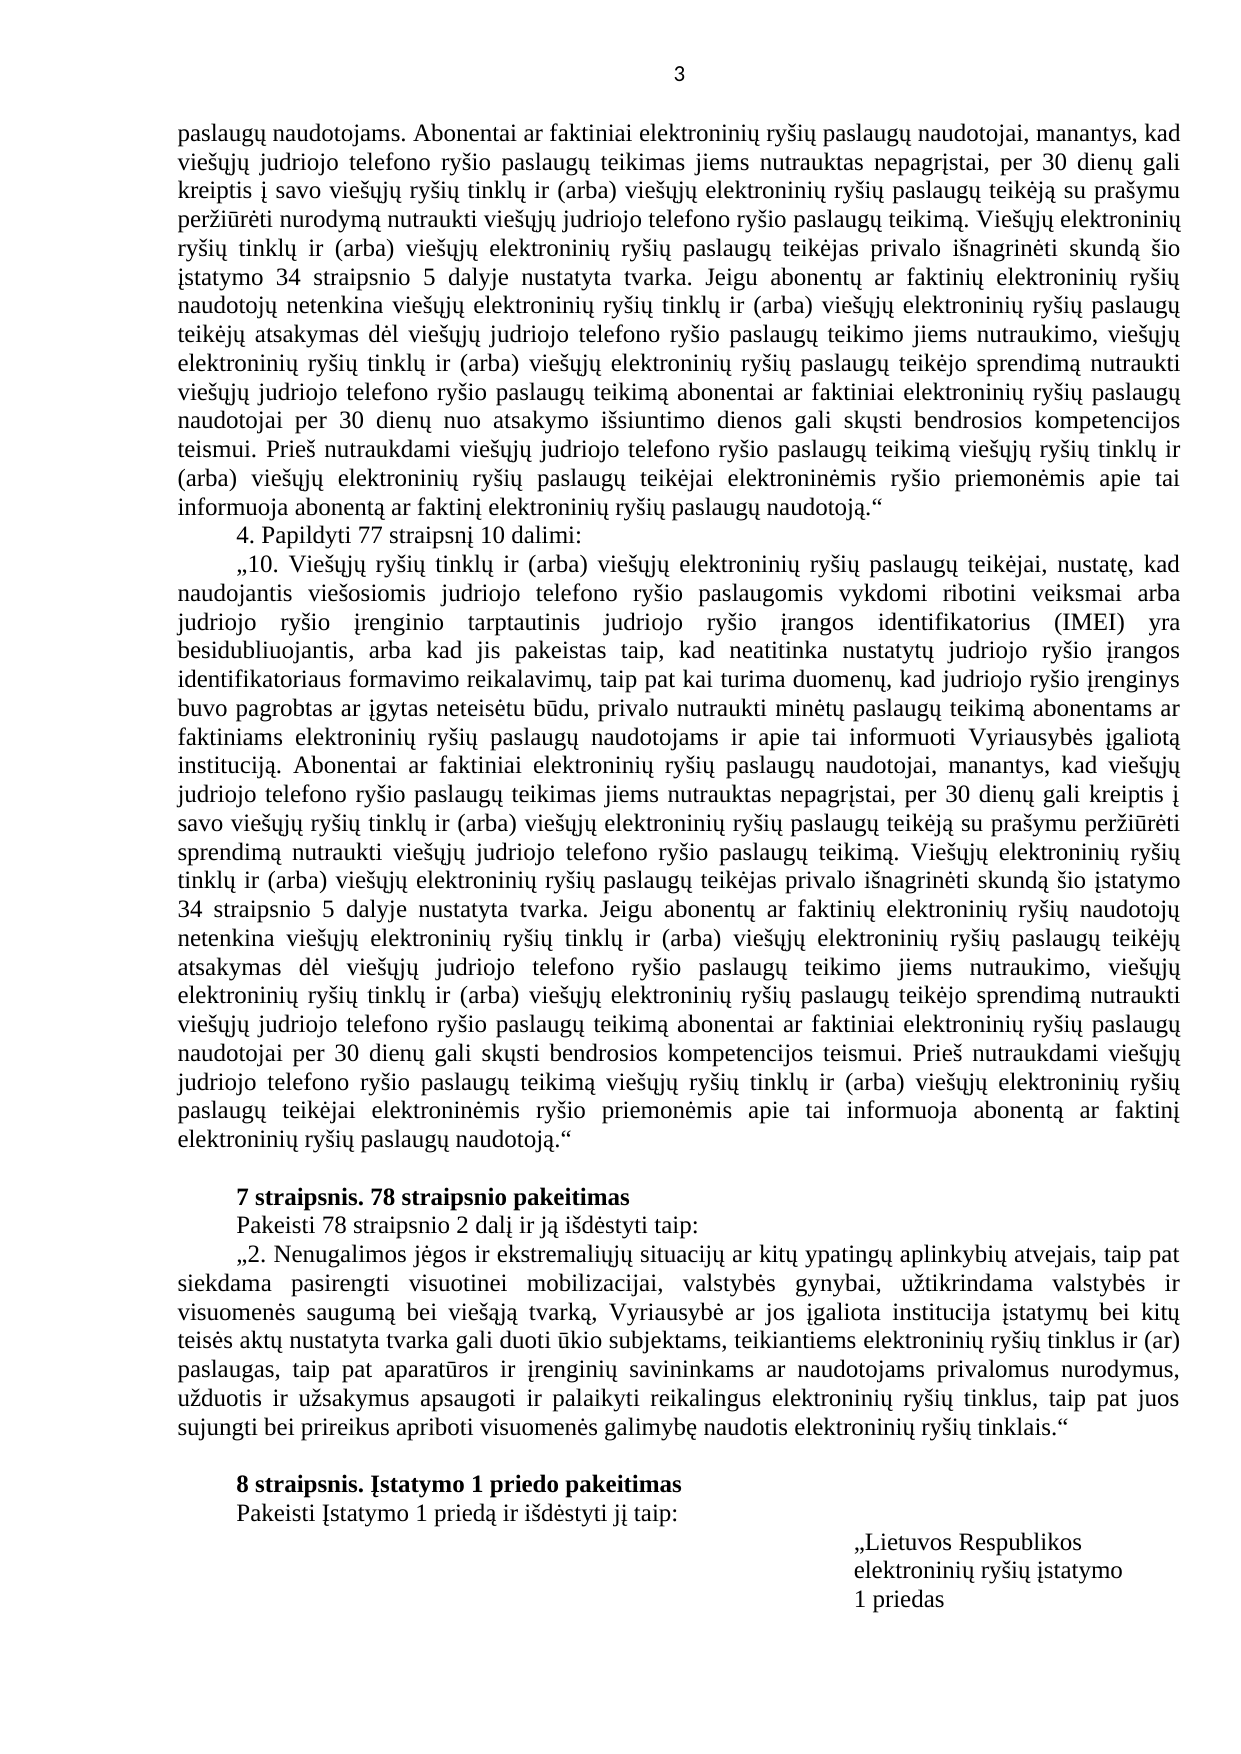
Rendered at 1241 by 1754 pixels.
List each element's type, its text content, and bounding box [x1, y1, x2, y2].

text „2. Nenugalimos jėgos ir ekstremaliųjų situacijų ar kitų ypatingų aplinkybių atvejais, taip pat siekdama pasirengti visuotinei mobilizacijai, valstybės gynybai, užtikrindama valstybės ir visuomenės saugumą bei viešąją tvarką, Vyriausybė ar jos įgaliota institucija įstatymų bei kitų teisės aktų nustatyta tvarka gali duoti ūkio subjektams, teikiantiems elektroninių ryšių tinklus ir (ar) paslaugas, taip pat aparatūros ir įrenginių savininkams ar naudotojams privalomus nurodymus, užduotis ir užsakymus apsaugoti ir palaikyti reikalingus elektroninių ryšių tinklus, taip pat juos sujungti bei prireikus apriboti visuomenės galimybę naudotis elektroninių ryšių tinklais.“ [177, 1239, 1181, 1441]
text Pakeisti 78 straipsnio 2 dalį ir ją išdėstyti taip: [177, 1211, 1181, 1239]
text 4. Papildyti 77 straipsnį 10 dalimi: [236, 521, 1181, 549]
text 1 priedas [853, 1584, 1181, 1613]
text 8 straipsnis. Įstatymo 1 priedo pakeitimas [177, 1469, 1181, 1498]
text „Lietuvos Respublikos [853, 1527, 1181, 1556]
text elektroninių ryšių įstatymo [853, 1556, 1181, 1584]
text paslaugų naudotojams. Abonentai ar faktiniai elektroninių ryšių paslaugų naudotojai, manantys, kad viešųjų judriojo telefono ryšio paslaugų teikimas jiems nutrauktas nepagrįstai, per 30 dienų gali kreiptis į savo viešųjų ryšių tinklų ir (arba) viešųjų elektroninių ryšių paslaugų teikėją su prašymu peržiūrėti nurodymą nutraukti viešųjų judriojo telefono ryšio paslaugų teikimą. Viešųjų elektroninių ryšių tinklų ir (arba) viešųjų elektroninių ryšių paslaugų teikėjas privalo išnagrinėti skundą šio įstatymo 34 straipsnio 5 dalyje nustatyta tvarka. Jeigu abonentų ar faktinių elektroninių ryšių naudotojų netenkina viešųjų elektroninių ryšių tinklų ir (arba) viešųjų elektroninių ryšių paslaugų teikėjų atsakymas dėl viešųjų judriojo telefono ryšio paslaugų teikimo jiems nutraukimo, viešųjų elektroninių ryšių tinklų ir (arba) viešųjų elektroninių ryšių paslaugų teikėjo sprendimą nutraukti viešųjų judriojo telefono ryšio paslaugų teikimą abonentai ar faktiniai elektroninių ryšių paslaugų naudotojai per 30 dienų nuo atsakymo išsiuntimo dienos gali skųsti bendrosios kompetencijos teismui. Prieš nutraukdami viešųjų judriojo telefono ryšio paslaugų teikimą viešųjų ryšių tinklų ir (arba) viešųjų elektroninių ryšių paslaugų teikėjai elektroninėmis ryšio priemonėmis apie tai informuoja abonentą ar faktinį elektroninių ryšių paslaugų naudotoją.“ [177, 118, 1181, 521]
text „10. Viešųjų ryšių tinklų ir (arba) viešųjų elektroninių ryšių paslaugų teikėjai, nustatę, kad naudojantis viešosiomis judriojo telefono ryšio paslaugomis vykdomi ribotini veiksmai arba judriojo ryšio įrenginio tarptautinis judriojo ryšio įrangos identifikatorius (IMEI) yra besidubliuojantis, arba kad jis pakeistas taip, kad neatitinka nustatytų judriojo ryšio įrangos identifikatoriaus formavimo reikalavimų, taip pat kai turima duomenų, kad judriojo ryšio įrenginys buvo pagrobtas ar įgytas neteisėtu būdu, privalo nutraukti minėtų paslaugų teikimą abonentams ar faktiniams elektroninių ryšių paslaugų naudotojams ir apie tai informuoti Vyriausybės įgaliotą instituciją. Abonentai ar faktiniai elektroninių ryšių paslaugų naudotojai, manantys, kad viešųjų judriojo telefono ryšio paslaugų teikimas jiems nutrauktas nepagrįstai, per 30 dienų gali kreiptis į savo viešųjų ryšių tinklų ir (arba) viešųjų elektroninių ryšių paslaugų teikėją su prašymu peržiūrėti sprendimą nutraukti viešųjų judriojo telefono ryšio paslaugų teikimą. Viešųjų elektroninių ryšių tinklų ir (arba) viešųjų elektroninių ryšių paslaugų teikėjas privalo išnagrinėti skundą šio įstatymo 34 straipsnio 5 dalyje nustatyta tvarka. Jeigu abonentų ar faktinių elektroninių ryšių naudotojų netenkina viešųjų elektroninių ryšių tinklų ir (arba) viešųjų elektroninių ryšių paslaugų teikėjų atsakymas dėl viešųjų judriojo telefono ryšio paslaugų teikimo jiems nutraukimo, viešųjų elektroninių ryšių tinklų ir (arba) viešųjų elektroninių ryšių paslaugų teikėjo sprendimą nutraukti viešųjų judriojo telefono ryšio paslaugų teikimą abonentai ar faktiniai elektroninių ryšių paslaugų naudotojai per 30 dienų gali skųsti bendrosios kompetencijos teismui. Prieš nutraukdami viešųjų judriojo telefono ryšio paslaugų teikimą viešųjų ryšių tinklų ir (arba) viešųjų elektroninių ryšių paslaugų teikėjai elektroninėmis ryšio priemonėmis apie tai informuoja abonentą ar faktinį elektroninių ryšių paslaugų naudotoją.“ [177, 549, 1181, 1153]
text Pakeisti Įstatymo 1 priedą ir išdėstyti jį taip: [177, 1498, 1181, 1527]
text 7 straipsnis. 78 straipsnio pakeitimas [177, 1182, 1181, 1211]
